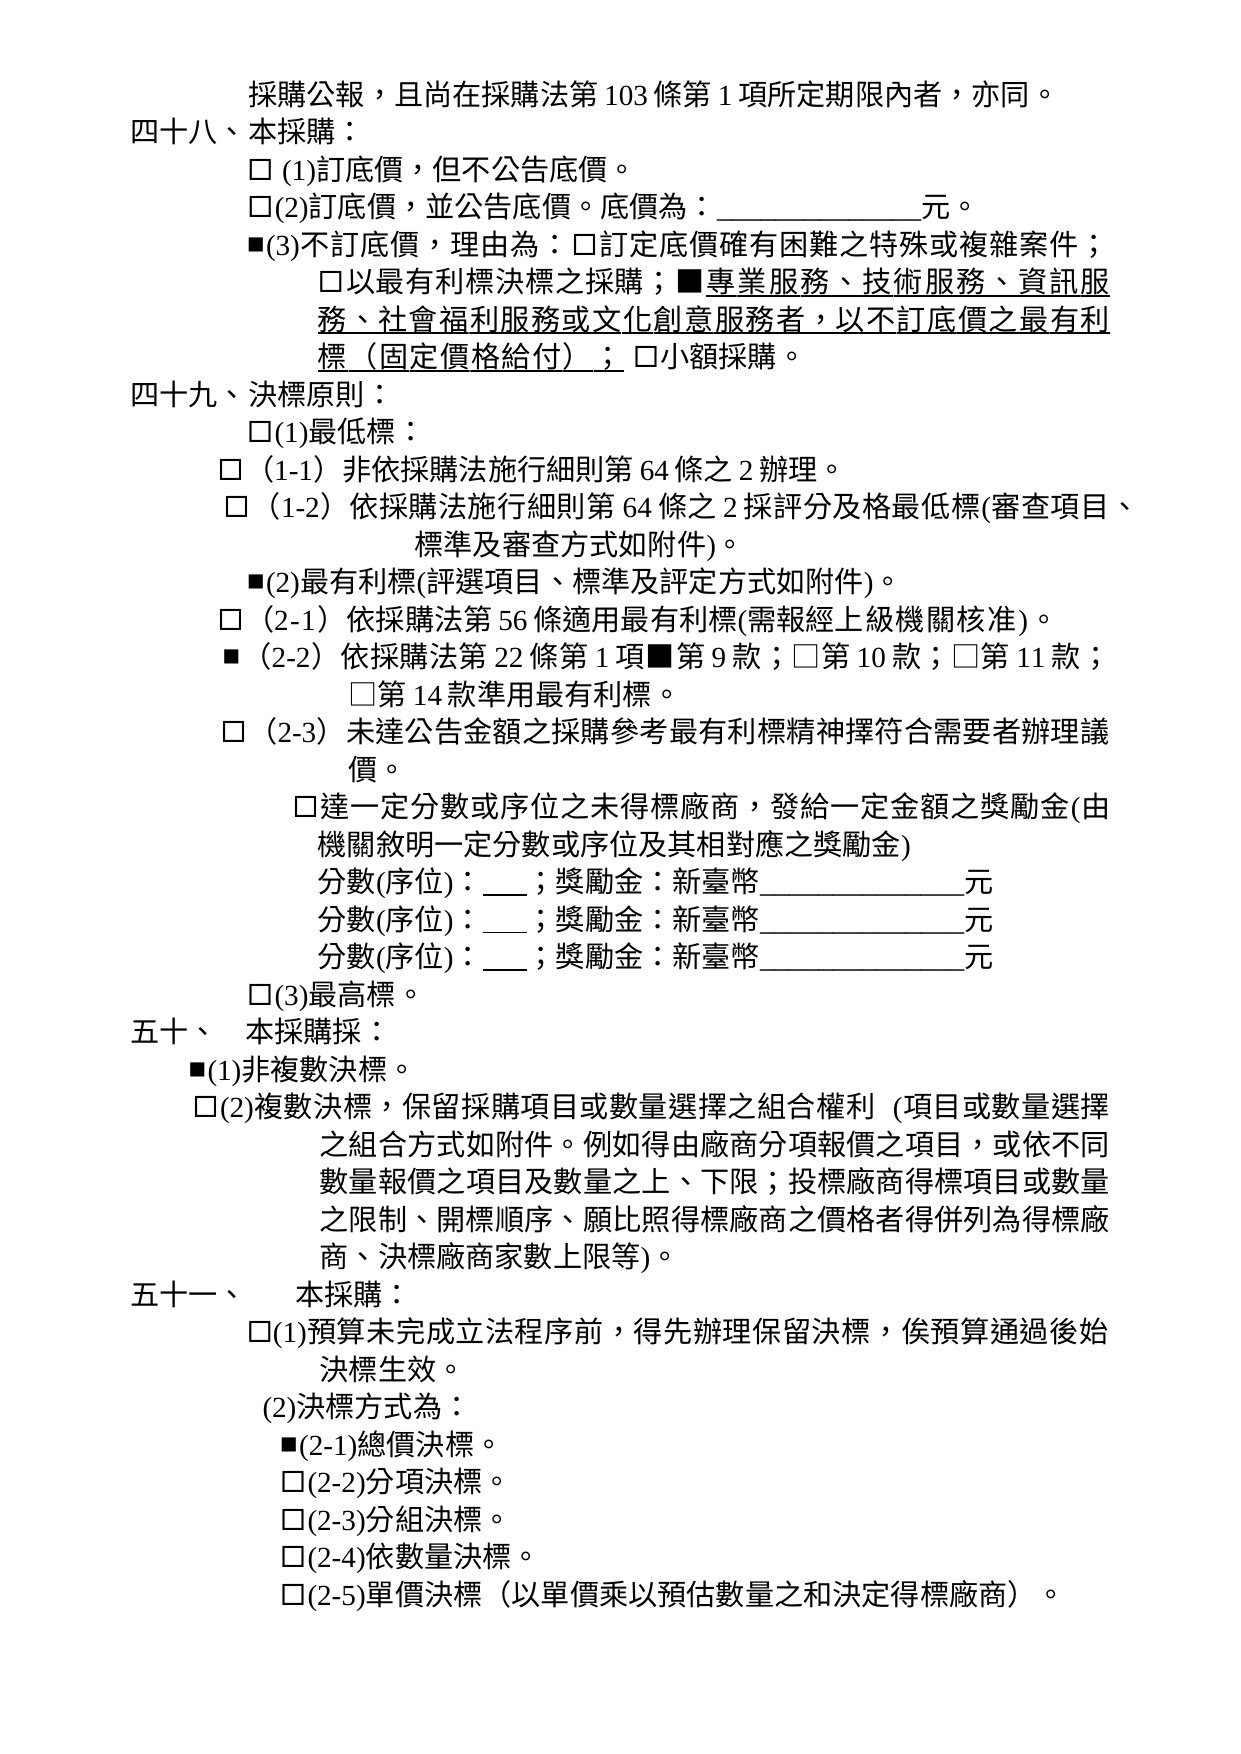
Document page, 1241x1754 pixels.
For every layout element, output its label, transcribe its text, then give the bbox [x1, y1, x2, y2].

text （1-2）依採購法施行細則第64條之2採評分及格最低標(審查項目、標準及審查方式如附件)。 [130, 487, 1110, 562]
list 本採購： [130, 112, 1110, 150]
text (1)預算未完成立法程序前，得先辦理保留決標，俟預算通過後始決標生效。 [247, 1312, 1110, 1387]
text ■(3)不訂底價，理由為：訂定底價確有困難之特殊或複雜案件；以最有利標決標之採購；■專業服務、技術服務、資訊服務、社會福利服務或文化創意服務者，以不訂底價之最有利標（固定價格給付）； 小額採購。 [247, 225, 1110, 375]
text (2-5)單價決標（以單價乘以預估數量之和決定得標廠商）。 [280, 1575, 1110, 1612]
text (2-3)分組決標。 [280, 1500, 1110, 1537]
text ■(2-1)總價決標。 [280, 1425, 1110, 1462]
text (2-4)依數量決標。 [280, 1537, 1110, 1575]
text (2-2)分項決標。 [280, 1462, 1110, 1500]
text （1-1）非依採購法施行細則第64條之2辦理。 [130, 450, 1110, 487]
text ■(1)非複數決標。 [130, 1050, 1110, 1087]
text ■(2)最有利標(評選項目、標準及評定方式如附件)。 [247, 562, 1110, 600]
text  (1)訂底價，但不公告底價。 [247, 150, 1110, 187]
text 達一定分數或序位之未得標廠商，發給一定金額之獎勵金(由機關敘明一定分數或序位及其相對應之獎勵金) [292, 787, 1110, 862]
text (3)最高標。 [247, 975, 1110, 1012]
text (1)最低標： [247, 412, 1110, 450]
text 分數(序位)： ；獎勵金：新臺幣______________元 [317, 937, 1110, 975]
text (2)複數決標，保留採購項目或數量選擇之組合權利 (項目或數量選擇之組合方式如附件。例如得由廠商分項報價之項目，或依不同數量報價之項目及數量之上、下限；投標廠商得標項目或數量之限制、開標順序、願比照得標廠商之價格者得併列為得標廠商、決標廠商家數上限等)。 [130, 1087, 1110, 1275]
list 廠商依「押標金保證金暨其他擔保作業辦法」規定減收押標金，其有不發還押標金之情形者，應就不發還金額中屬減收之金額補繳之。其經主管機關或相關中央目的事業主管機關取消優良廠商資格或全球化廠商資格，或經各機關依採購法第102條第3項規定刊登政府採購公報，且尚在採購法第103條第1項所定期限內者，亦同。 [130, 75, 1110, 112]
text ■（2-2）依採購法第22條第1項■第9款；□第10款；□第11款；□第14款準用最有利標。 [130, 637, 1110, 712]
text （2-3）未達公告金額之採購參考最有利標精神擇符合需要者辦理議價。 [130, 712, 1110, 787]
text 分數(序位)： ；獎勵金：新臺幣______________元 [317, 862, 1110, 900]
text （2-1）依採購法第56條適用最有利標(需報經上級機關核准)。 [130, 600, 1155, 637]
text 分數(序位)： ；獎勵金：新臺幣______________元 [317, 900, 1110, 937]
list 本採購： [130, 1275, 1110, 1312]
text (2)訂底價，並公告底價。底價為：______________元。 [247, 187, 1110, 225]
list 決標原則： [130, 375, 1110, 412]
text (2)決標方式為： [197, 1387, 1110, 1425]
list 本採購採： [130, 1012, 1110, 1050]
